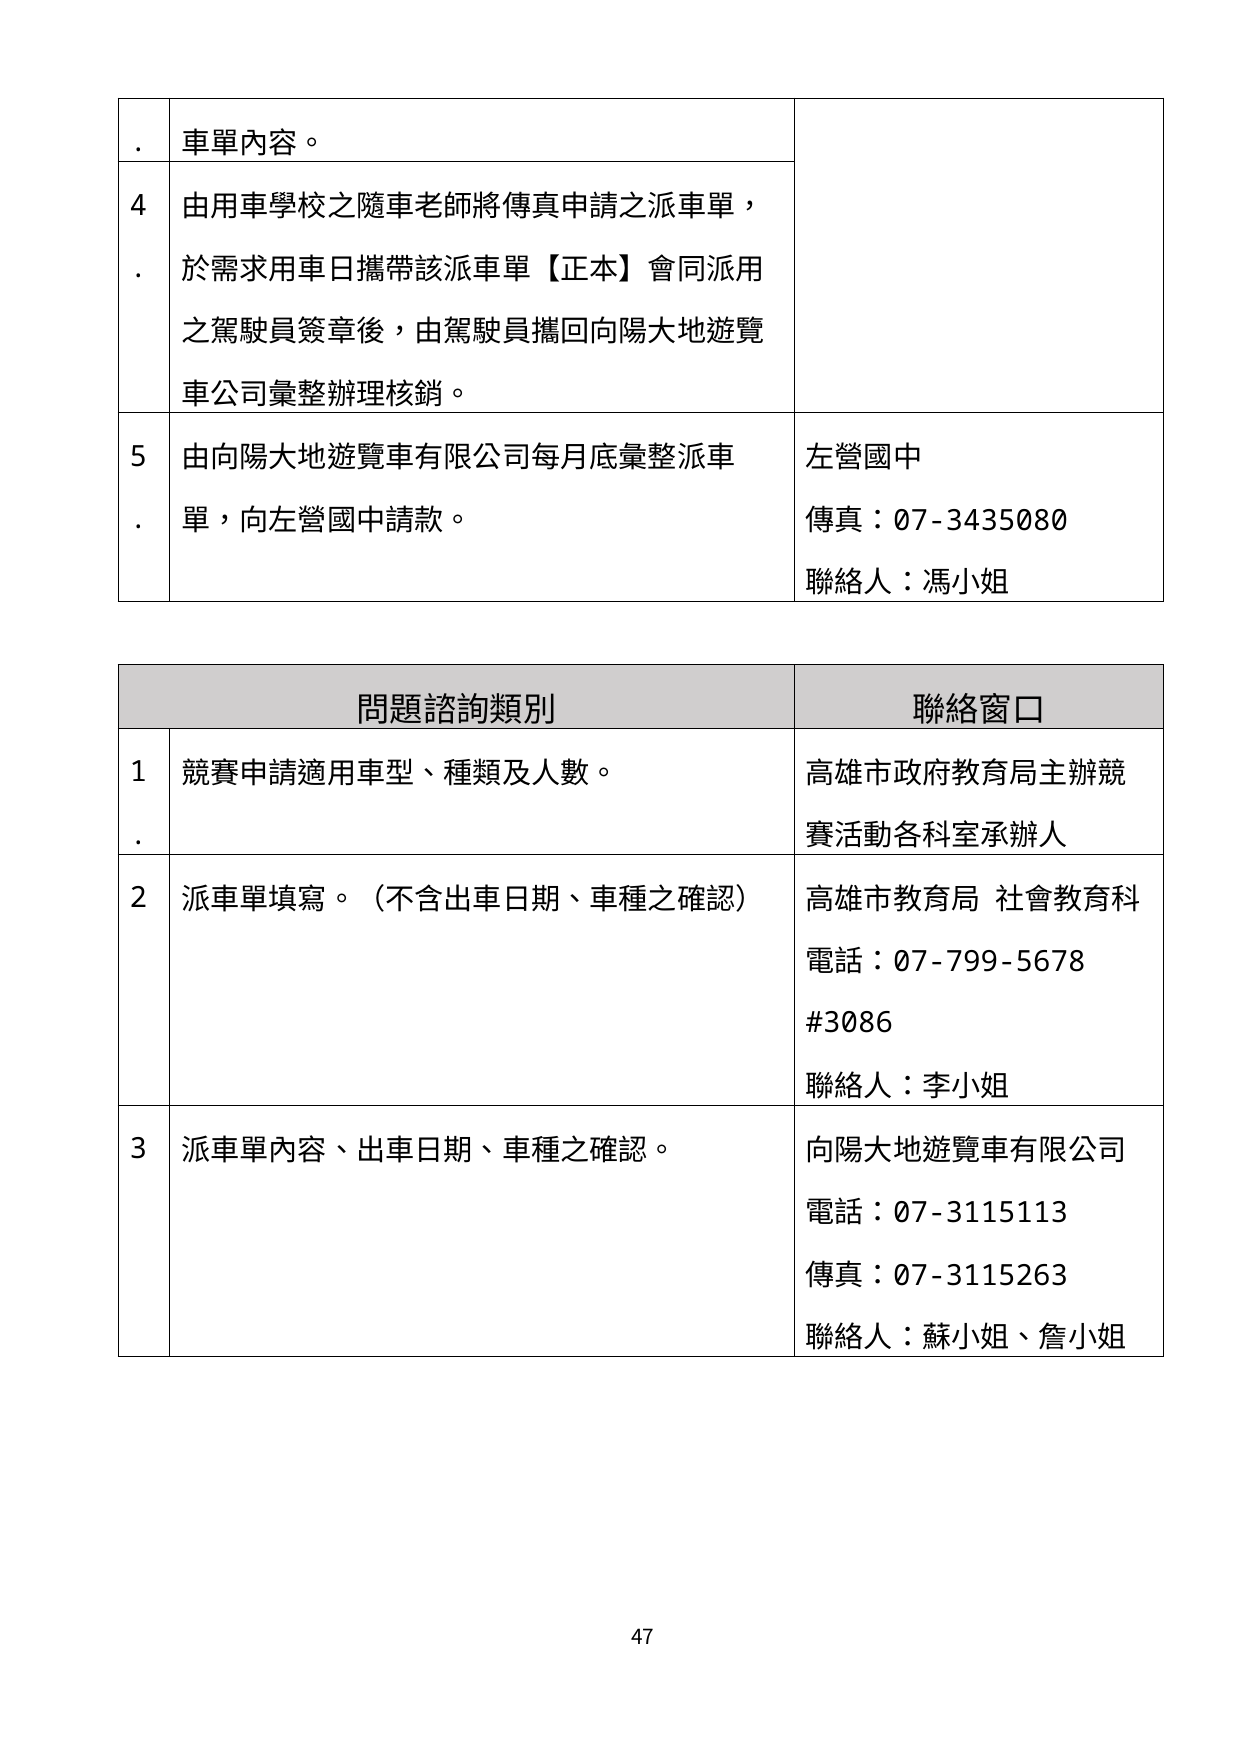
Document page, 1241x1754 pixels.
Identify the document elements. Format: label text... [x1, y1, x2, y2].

table_cell 高雄市政府教育局主辦競賽活動各科室承辦人 [795, 729, 1163, 854]
table_cell [795, 99, 1163, 412]
table_cell 2 [119, 855, 169, 1105]
table_cell 向陽大地遊覽車有限公司 電話：07-3115113 傳真：07-3115263 聯絡人：蘇小姐、詹小姐 [795, 1106, 1163, 1356]
table_cell 派車單填寫。（不含出車日期、車種之確認） [170, 855, 794, 1105]
table_header 問題諮詢類別 [119, 665, 794, 728]
table_cell 1. [119, 729, 169, 854]
table_cell 車單內容。 [170, 99, 794, 161]
table_cell 競賽申請適用車型、種類及人數。 [170, 729, 794, 854]
table_cell 5. [119, 413, 169, 601]
table_cell 左營國中 傳真：07-3435080 聯絡人：馮小姐 [795, 413, 1163, 601]
table_cell 4. [119, 162, 169, 412]
table_cell 由向陽大地遊覽車有限公司每月底彙整派車單，向左營國中請款。 [170, 413, 794, 601]
table_cell 高雄市教育局 社會教育科 電話：07-799-5678 #3086 聯絡人：李小姐 [795, 855, 1163, 1105]
table_cell 派車單內容、出車日期、車種之確認。 [170, 1106, 794, 1356]
table_header 聯絡窗口 [795, 665, 1163, 728]
table_cell 3 [119, 1106, 169, 1356]
table_cell 由用車學校之隨車老師將傳真申請之派車單，於需求用車日攜帶該派車單【正本】會同派用之駕駛員簽章後，由駕駛員攜回向陽大地遊覽車公司彙整辦理核銷。 [170, 162, 794, 412]
table_cell . [119, 99, 169, 161]
